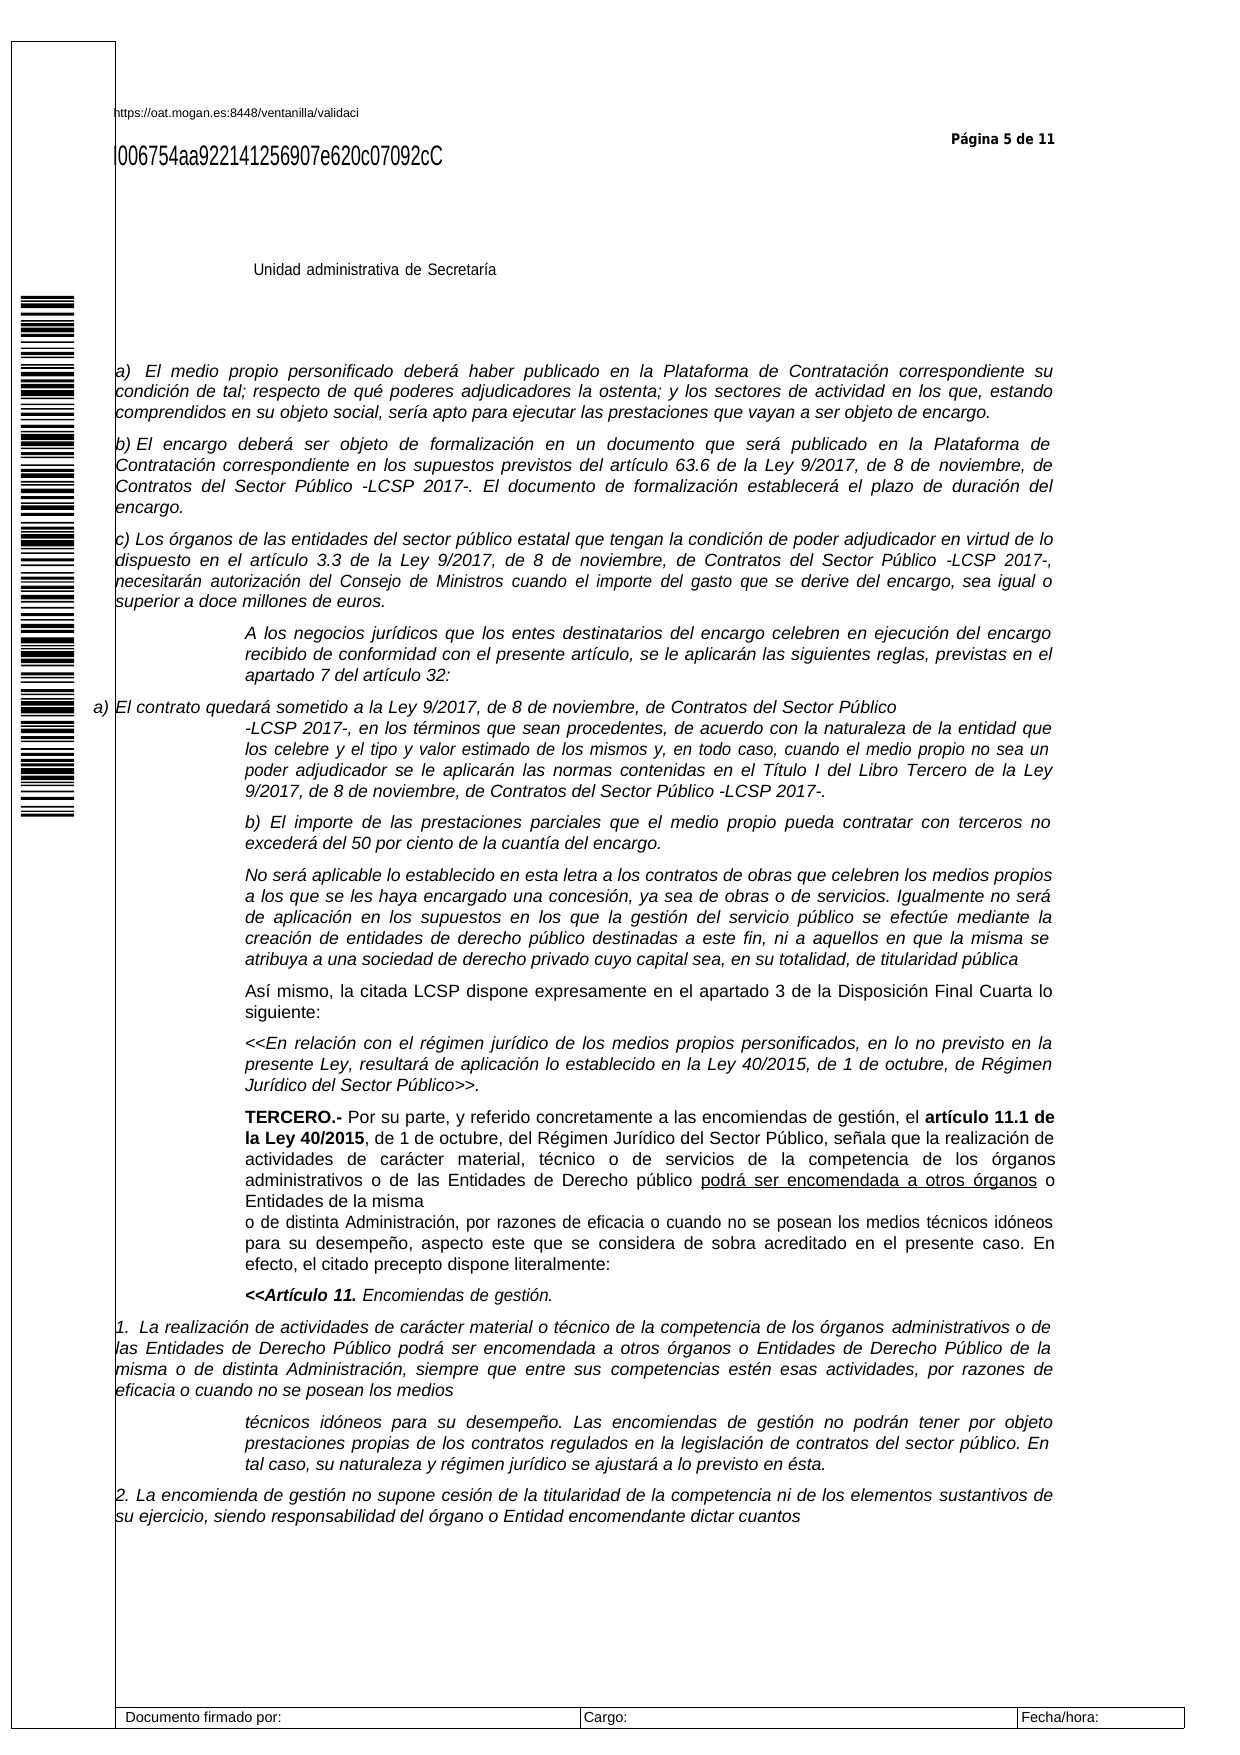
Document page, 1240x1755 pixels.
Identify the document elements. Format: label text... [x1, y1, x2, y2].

table_cell Fecha/hora: [1018, 1708, 1184, 1727]
table_cell Cargo: [581, 1708, 1017, 1727]
table_header Página 5 de 11 Unidad administrativa de Secretaría El medio propio personificado deberá haber publicado en la Plataforma de Contratación correspondiente su condición de tal; respecto de qué poderes adjudicadores la ostenta; y los sectores de actividad en los que, estando comprendidos en su objeto social, sería apto para ejecutar las prestaciones que vayan a ser objeto de encargo. El encargo deberá ser objeto de formalización en un documento que será publicado en la Plataforma de Contratación correspondiente en los supuestos previstos del artículo 63.6 de la Ley 9/2017, de 8 de noviembre, de Contratos del Sector Público -LCSP 2017-. El documento de formalización establecerá el plazo de duración del encargo. Los órganos de las entidades del sector público estatal que tengan la condición de poder adjudicador en virtud de lo dispuesto en el artículo 3.3 de la Ley 9/2017, de 8 de noviembre, de Contratos del Sector Público -LCSP 2017-, necesitarán autorización del Consejo de Ministros cuando el importe del gasto que se derive del encargo, sea igual o superior a doce millones de euros. A los negocios jurídicos que los entes destinatarios del encargo celebren en ejecución del encargo recibido de conformidad con el presente artículo, se le aplicarán las siguientes reglas, previstas en el apartado 7 del artículo 32: El contrato quedará sometido a la Ley 9/2017, de 8 de noviembre, de Contratos del Sector Público -LCSP 2017-, en los términos que sean procedentes, de acuerdo con la naturaleza de la entidad que los celebre y el tipo y valor estimado de los mismos y, en todo caso, cuando el medio propio no sea un poder adjudicador se le aplicarán las normas contenidas en el Título I del Libro Tercero de la Ley 9/2017, de 8 de noviembre, de Contratos del Sector Público -LCSP 2017-. El importe de las prestaciones parciales que el medio propio pueda contratar con terceros no excederá del 50 por ciento de la cuantía del encargo. No será aplicable lo establecido en esta letra a los contratos de obras que celebren los medios propios a los que se les haya encargado una concesión, ya sea de obras o de servicios. Igualmente no será de aplicación en los supuestos en los que la gestión del servicio público se efectúe mediante la creación de entidades de derecho público destinadas a este fin, ni a aquellos en que la misma se atribuya a una sociedad de derecho privado cuyo capital sea, en su totalidad, de titularidad pública Así mismo, la citada LCSP dispone expresamente en el apartado 3 de la Disposición Final Cuarta lo siguiente: <<En relación con el régimen jurídico de los medios propios personificados, en lo no previsto en la presente Ley, resultará de aplicación lo establecido en la Ley 40/2015, de 1 de octubre, de Régimen Jurídico del Sector Público>>. TERCERO.- Por su parte, y referido concretamente a las encomiendas de gestión, el artículo 11.1 de la Ley 40/2015, de 1 de octubre, del Régimen Jurídico del Sector Público, señala que la realización de actividades de carácter material, técnico o de servicios de la competencia de los órganos administrativos o de las Entidades de Derecho público podrá ser encomendada a otros órganos o Entidades de la misma o de distinta Administración, por razones de eficacia o cuando no se posean los medios técnicos idóneos para su desempeño, aspecto este que se considera de sobra acreditado en el presente caso. En efecto, el citado precepto dispone literalmente: <<Artículo 11. Encomiendas de gestión. La realización de actividades de carácter material o técnico de la competencia de los órganos administrativos o de las Entidades de Derecho Público podrá ser encomendada a otros órganos o Entidades de Derecho Público de la misma o de distinta Administración, siempre que entre sus competencias estén esas actividades, por razones de eficacia o cuando no se posean los medios técnicos idóneos para su desempeño. Las encomiendas de gestión no podrán tener por objeto prestaciones propias de los contratos regulados en la legislación de contratos del sector público. En tal caso, su naturaleza y régimen jurídico se ajustará a lo previsto en ésta. La encomienda de gestión no supone cesión de la titularidad de la competencia ni de los elementos sustantivos de su ejercicio, siendo responsabilidad del órgano o Entidad encomendante dictar cuantos [116, 41, 1184, 1707]
table_cell Documento firmado por: [116, 1708, 580, 1727]
table_header COPIA AUTÉNTICA que puede ser comprobada mediante el Código Seguro de Verificación en https://oat.mogan.es:8448/ventanilla/validacionDoc/index.jsp?entidad=MOGAN I006754aa922141256907e620c07092cC [12, 42, 115, 1727]
